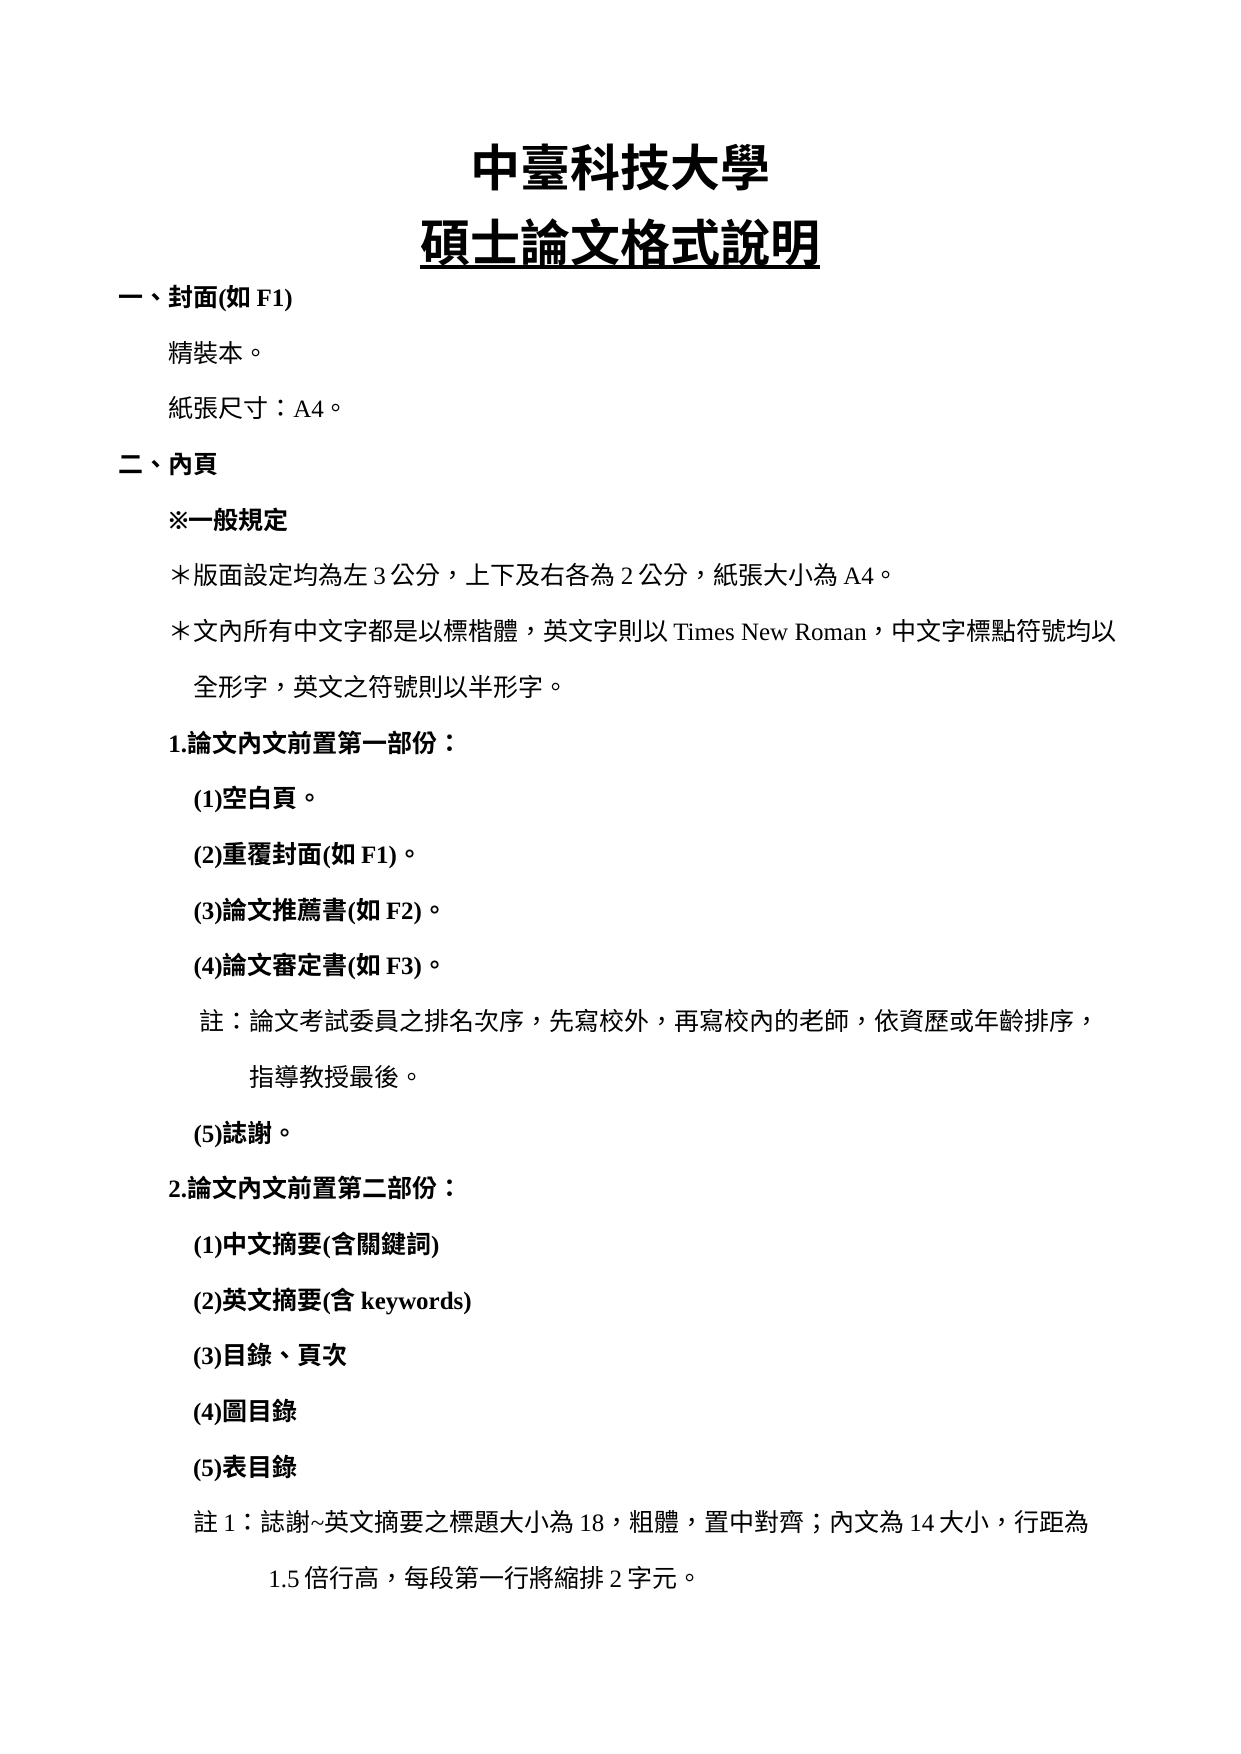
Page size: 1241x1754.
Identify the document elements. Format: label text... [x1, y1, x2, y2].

text (1)空白頁。 [118, 778, 1122, 816]
text 註1：誌謝~英文摘要之標題大小為18，粗體，置中對齊；內文為14大小，行距為1.5倍行高，每段第一行將縮排2字元。 [193, 1502, 1122, 1596]
text ＊版面設定均為左3公分，上下及右各為2公分，紙張大小為A4。 [168, 555, 1122, 593]
text (3)論文推薦書(如F2)。 [118, 889, 1122, 927]
text 1.論文內文前置第一部份： [118, 723, 1122, 760]
text 一、封面(如F1) [118, 277, 1122, 314]
text (5)表目錄 [193, 1446, 1122, 1484]
text (3)目錄、頁次 [193, 1335, 1122, 1373]
text (2)重覆封面(如F1)。 [118, 834, 1122, 871]
text (5)誌謝。 [118, 1113, 1122, 1150]
text 二、內頁 [118, 444, 1122, 481]
text (4)圖目錄 [193, 1391, 1122, 1428]
text (1)中文摘要(含關鍵詞) [118, 1224, 1122, 1261]
text ＊文內所有中文字都是以標楷體，英文字則以Times New Roman，中文字標點符號均以全形字，英文之符號則以半形字。 [168, 611, 1122, 704]
text 碩士論文格式說明 [118, 202, 1122, 277]
text (4)論文審定書(如F3)。 [118, 945, 1122, 983]
text 註：論文考試委員之排名次序，先寫校外，再寫校內的老師，依資歷或年齡排序，指導教授最後。 [199, 1001, 1123, 1094]
text 精裝本。 [156, 333, 1122, 370]
text (2)英文摘要(含keywords) [193, 1279, 1122, 1317]
text 中臺科技大學 [118, 127, 1122, 202]
text 2.論文內文前置第二部份： [118, 1168, 1122, 1206]
text 紙張尺寸：A4。 [156, 388, 1122, 426]
text ※一般規定 [168, 499, 1122, 537]
